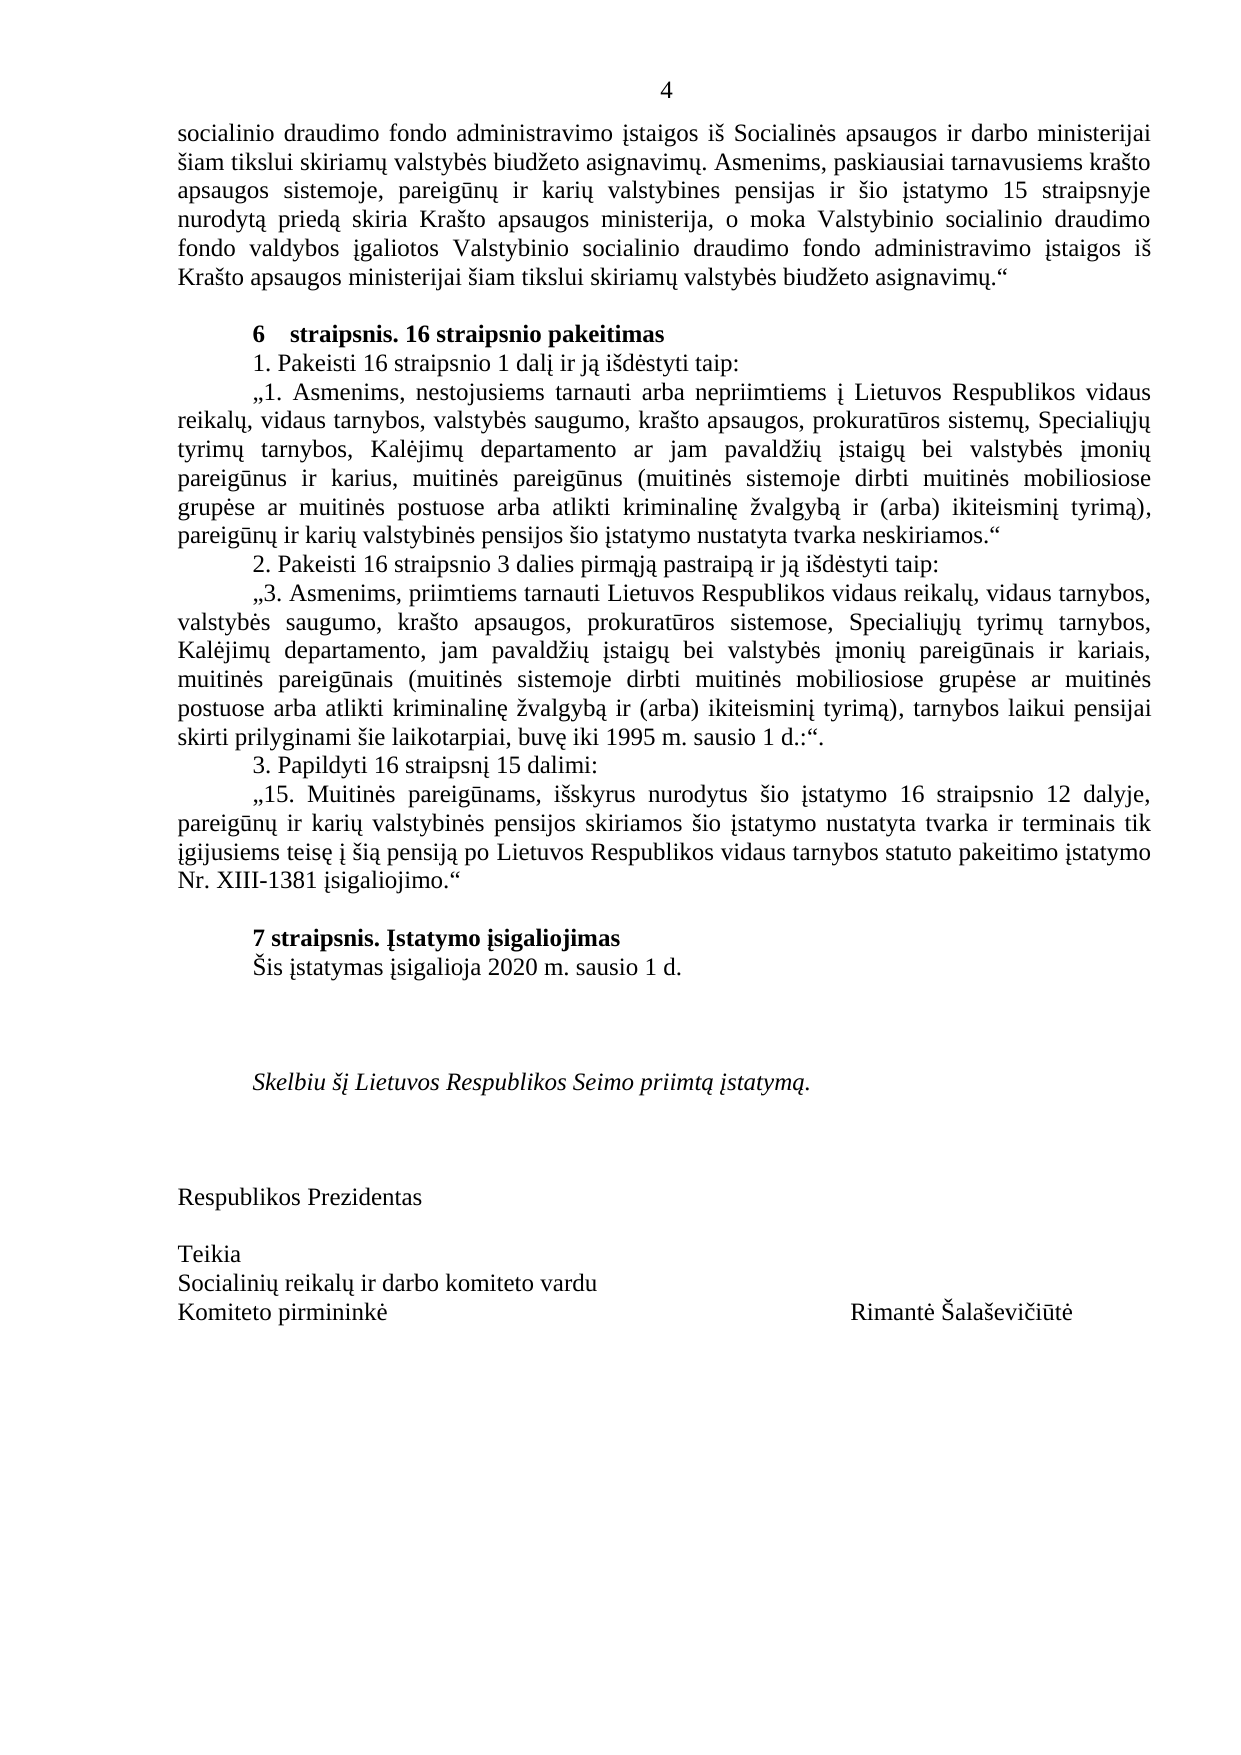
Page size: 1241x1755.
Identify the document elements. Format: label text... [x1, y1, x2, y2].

text „3. Asmenims, priimtiems tarnauti Lietuvos Respublikos vidaus reikalų, vidaus tarnybos, valstybės saugumo, krašto apsaugos, prokuratūros sistemose, Specialiųjų tyrimų tarnybos, Kalėjimų departamento, jam pavaldžių įstaigų bei valstybės įmonių pareigūnais ir kariais, muitinės pareigūnais (muitinės sistemoje dirbti muitinės mobiliosiose grupėse ar muitinės postuose arba atlikti kriminalinę žvalgybą ir (arba) ikiteisminį tyrimą), tarnybos laikui pensijai skirti prilyginami šie laikotarpiai, buvę iki 1995 m. sausio 1 d.:“. [177, 578, 1152, 751]
text „15. Muitinės pareigūnams, išskyrus nurodytus šio įstatymo 16 straipsnio 12 dalyje, pareigūnų ir karių valstybinės pensijos skiriamos šio įstatymo nustatyta tvarka ir terminais tik įgijusiems teisę į šią pensiją po Lietuvos Respublikos vidaus tarnybos statuto pakeitimo įstatymo Nr. XIII-1381 įsigaliojimo.“ [177, 779, 1152, 894]
text Teikia [177, 1239, 1152, 1268]
text 2. Pakeisti 16 straipsnio 3 dalies pirmąją pastraipą ir ją išdėstyti taip: [177, 549, 1152, 578]
text 1. Pakeisti 16 straipsnio 1 dalį ir ją išdėstyti taip: [252, 348, 1152, 377]
text „1. Asmenims, nestojusiems tarnauti arba nepriimtiems į Lietuvos Respublikos vidaus reikalų, vidaus tarnybos, valstybės saugumo, krašto apsaugos, prokuratūros sistemų, Specialiųjų tyrimų tarnybos, Kalėjimų departamento ar jam pavaldžių įstaigų bei valstybės įmonių pareigūnus ir karius, muitinės pareigūnus (muitinės sistemoje dirbti muitinės mobiliosiose grupėse ar muitinės postuose arba atlikti kriminalinę žvalgybą ir (arba) ikiteisminį tyrimą), pareigūnų ir karių valstybinės pensijos šio įstatymo nustatyta tvarka neskiriamos.“ [177, 377, 1152, 549]
text Respublikos Prezidentas [177, 1182, 1152, 1211]
text 6 straipsnis. 16 straipsnio pakeitimas [252, 319, 1152, 348]
text 7 straipsnis. Įstatymo įsigaliojimas [177, 923, 1152, 952]
text Socialinių reikalų ir darbo komiteto vardu [177, 1268, 1152, 1297]
text Komiteto pirmininkė Rimantė Šalaševičiūtė [177, 1297, 1152, 1326]
text Šis įstatymas įsigalioja 2020 m. sausio 1 d. [177, 952, 1152, 981]
text 3. Papildyti 16 straipsnį 15 dalimi: [177, 751, 1152, 779]
text Skelbiu šį Lietuvos Respublikos Seimo priimtą įstatymą. [177, 1067, 1152, 1096]
text socialinio draudimo fondo administravimo įstaigos iš Socialinės apsaugos ir darbo ministerijai šiam tikslui skiriamų valstybės biudžeto asignavimų. Asmenims, paskiausiai tarnavusiems krašto apsaugos sistemoje, pareigūnų ir karių valstybines pensijas ir šio įstatymo 15 straipsnyje nurodytą priedą skiria Krašto apsaugos ministerija, o moka Valstybinio socialinio draudimo fondo valdybos įgaliotos Valstybinio socialinio draudimo fondo administravimo įstaigos iš Krašto apsaugos ministerijai šiam tikslui skiriamų valstybės biudžeto asignavimų.“ [177, 118, 1152, 291]
